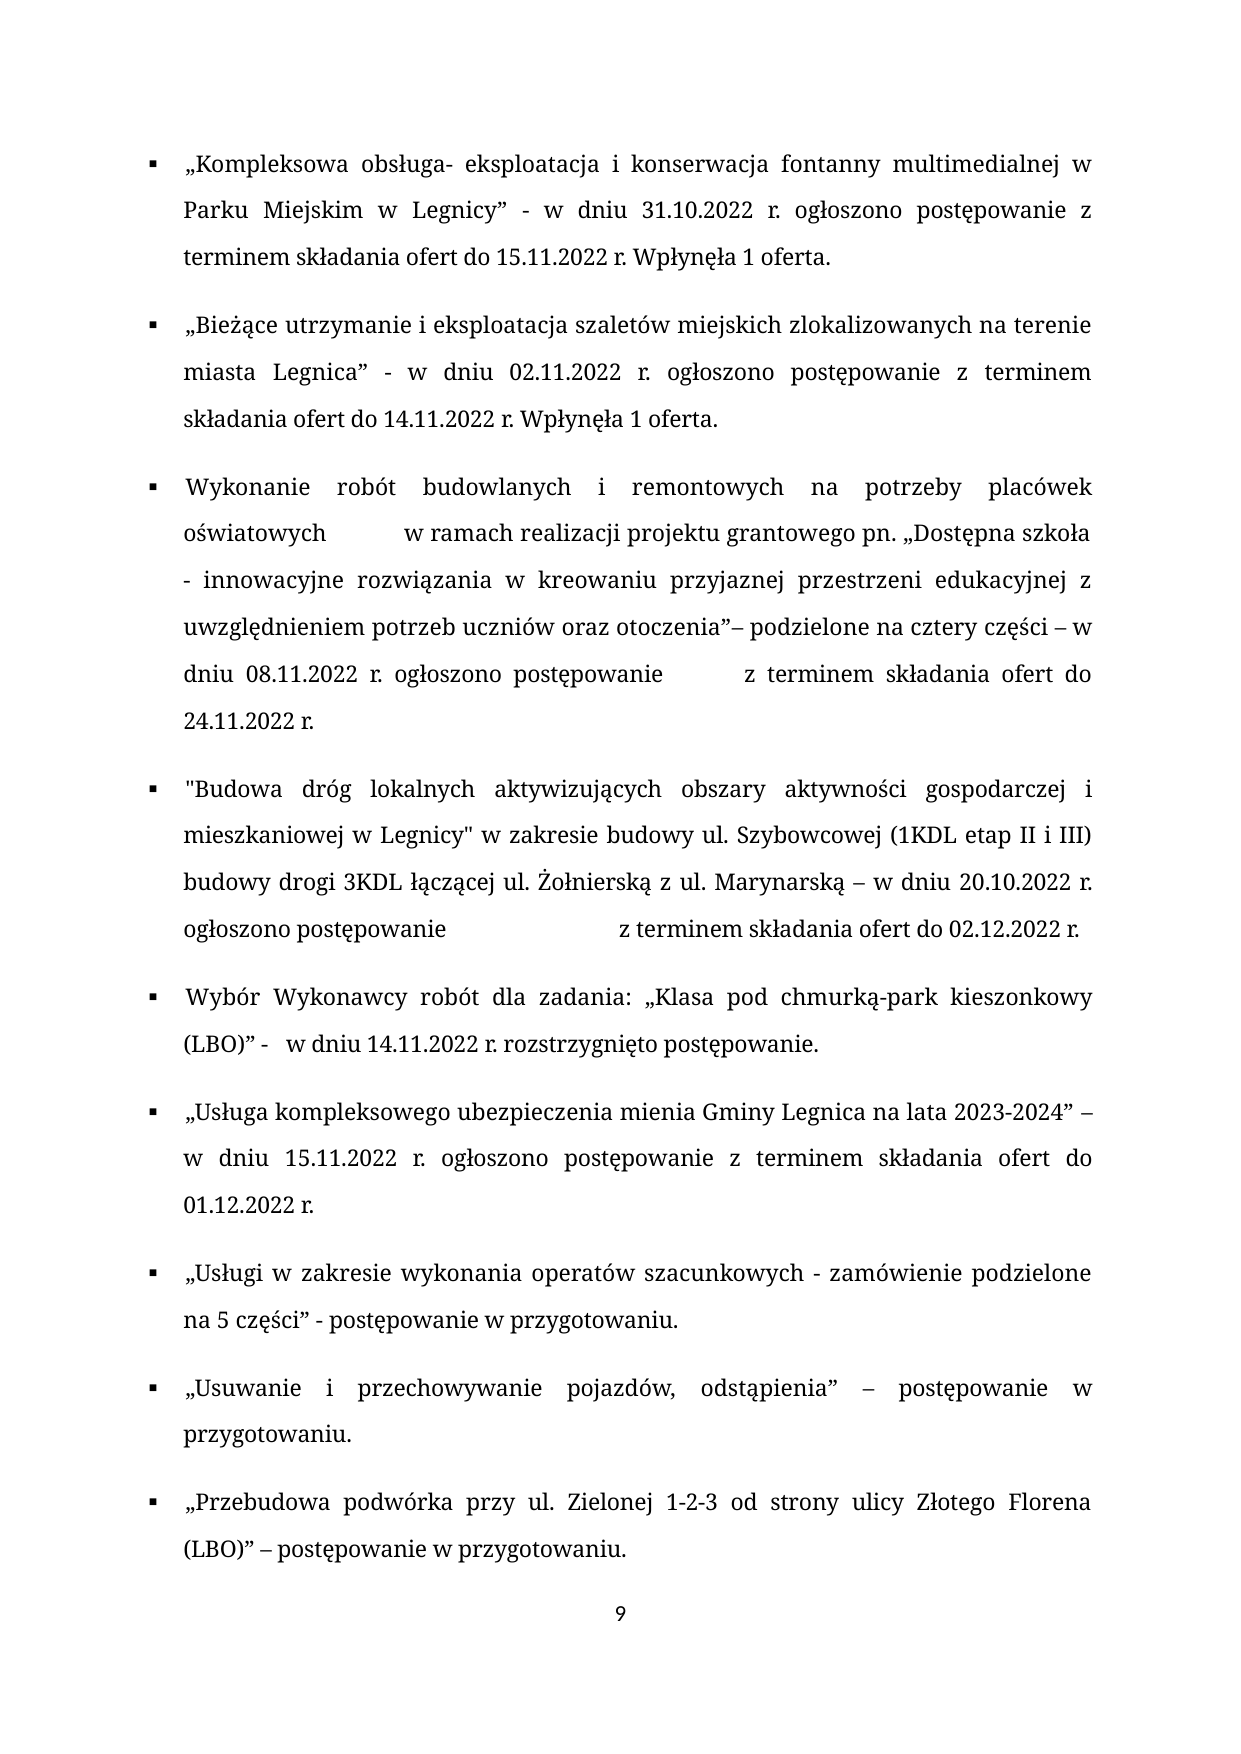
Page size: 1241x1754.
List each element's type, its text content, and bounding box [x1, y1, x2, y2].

list „Usługa kompleksowego ubezpieczenia mienia Gminy Legnica na lata 2023-2024” – w dniu 15.11.2022 r. ogłoszono postępowanie z terminem składania ofert do 01.12.2022 r. [148, 1096, 1093, 1221]
list Wykonanie robót budowlanych i remontowych na potrzeby placówek oświatowych w ramach realizacji projektu grantowego pn. „Dostępna szkoła - innowacyjne rozwiązania w kreowaniu przyjaznej przestrzeni edukacyjnej z uwzględnieniem potrzeb uczniów oraz otoczenia”– podzielone na cztery części – w dniu 08.11.2022 r. ogłoszono postępowanie z terminem składania ofert do 24.11.2022 r. [148, 471, 1093, 736]
list „Usługi w zakresie wykonania operatów szacunkowych - zamówienie podzielone na 5 części” - postępowanie w przygotowaniu. [148, 1257, 1093, 1335]
list "Budowa dróg lokalnych aktywizujących obszary aktywności gospodarczej i mieszkaniowej w Legnicy" w zakresie budowy ul. Szybowcowej (1KDL etap II i III) budowy drogi 3KDL łączącej ul. Żołnierską z ul. Marynarską – w dniu 20.10.2022 r. ogłoszono postępowanie z terminem składania ofert do 02.12.2022 r. [148, 773, 1093, 944]
list „Usuwanie i przechowywanie pojazdów, odstąpienia” – postępowanie w przygotowaniu. [148, 1372, 1093, 1450]
list Wybór Wykonawcy robót dla zadania: „Klasa pod chmurką-park kieszonkowy (LBO)” - w dniu 14.11.2022 r. rozstrzygnięto postępowanie. [148, 981, 1093, 1059]
list „Bieżące utrzymanie i eksploatacja szaletów miejskich zlokalizowanych na terenie miasta Legnica” - w dniu 02.11.2022 r. ogłoszono postępowanie z terminem składania ofert do 14.11.2022 r. Wpłynęła 1 oferta. [148, 309, 1093, 434]
list „Kompleksowa obsługa- eksploatacja i konserwacja fontanny multimedialnej w Parku Miejskim w Legnicy” - w dniu 31.10.2022 r. ogłoszono postępowanie z terminem składania ofert do 15.11.2022 r. Wpłynęła 1 oferta. [148, 148, 1093, 273]
list „Przebudowa podwórka przy ul. Zielonej 1-2-3 od strony ulicy Złotego Florena (LBO)” – postępowanie w przygotowaniu. [148, 1486, 1093, 1564]
